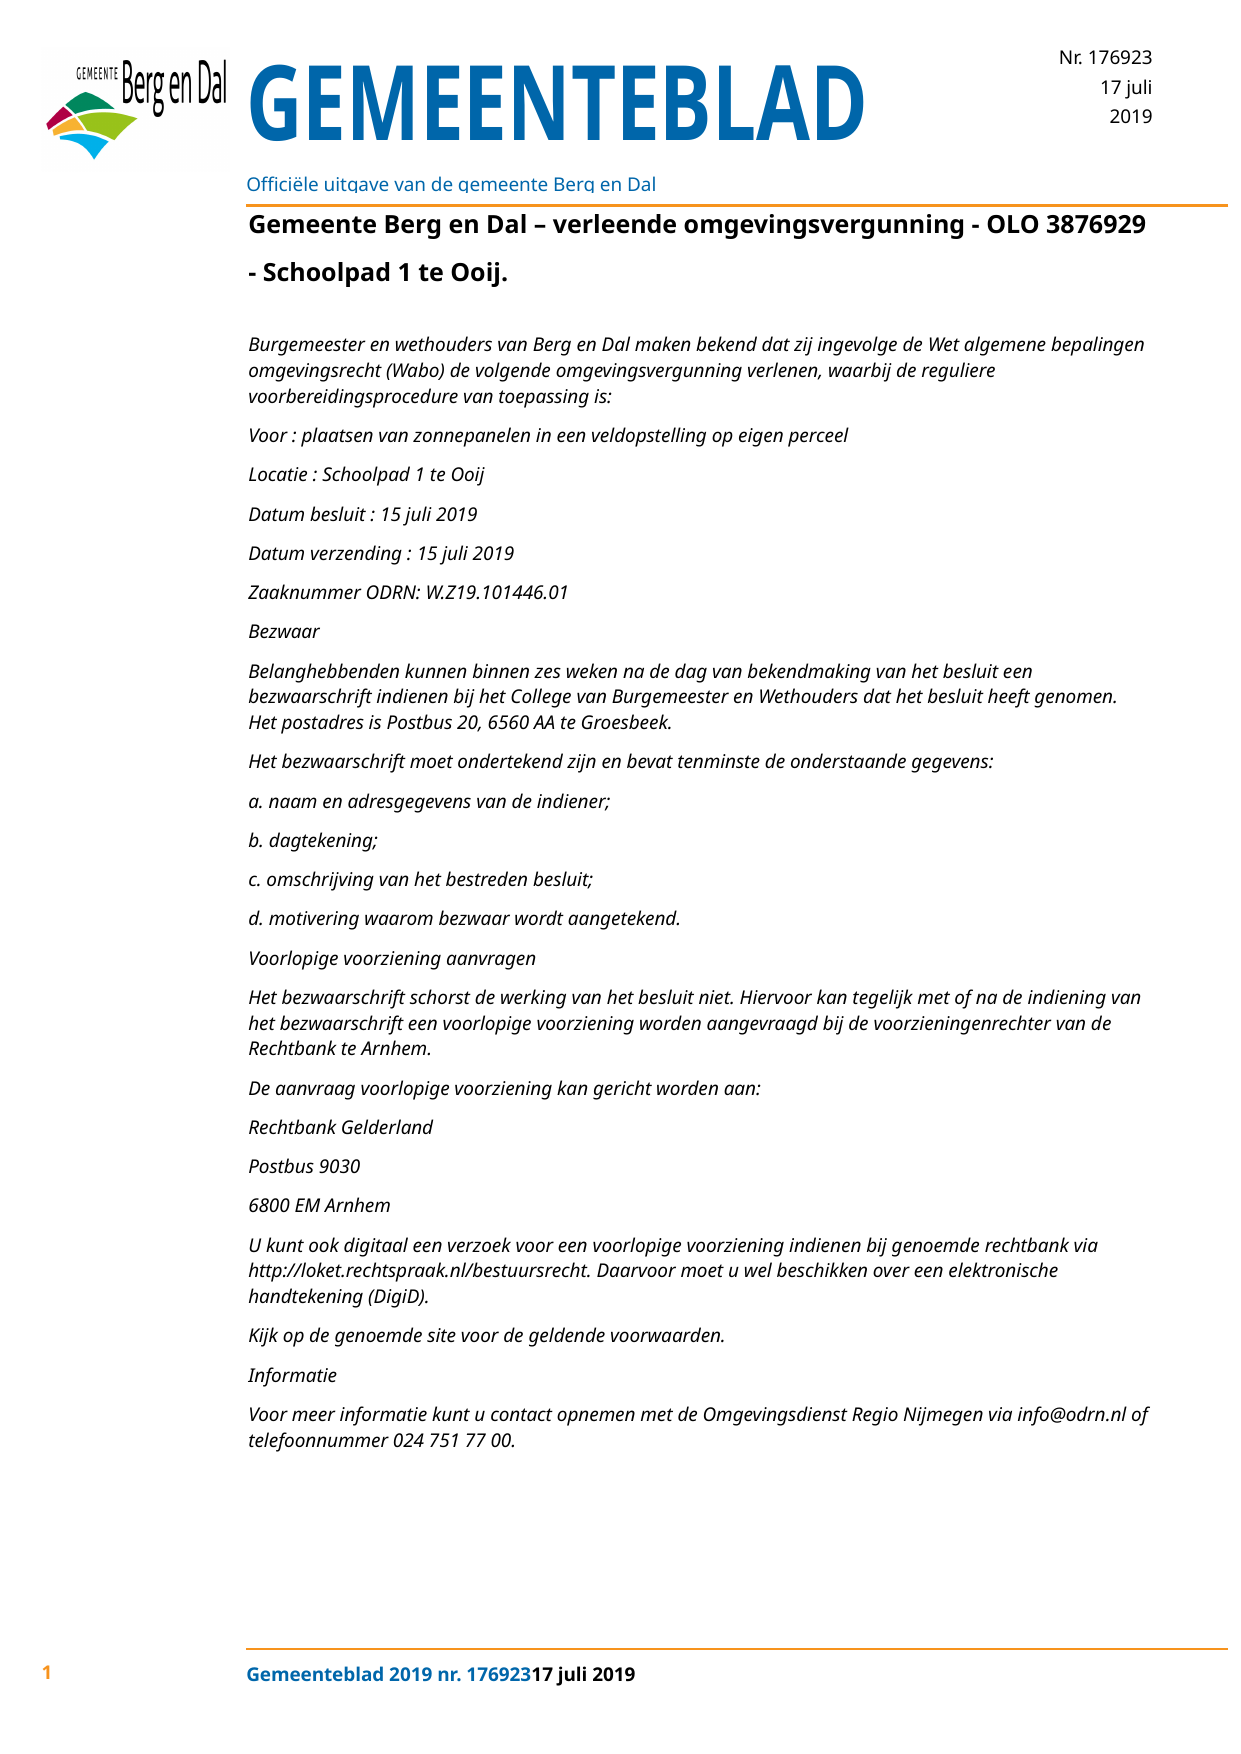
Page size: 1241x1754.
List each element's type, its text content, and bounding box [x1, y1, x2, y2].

picture [41, 47, 231, 172]
text Het bezwaarschrift schorst de werking van het besluit niet. Hiervoor kan tegelijk met of na de indiening van het bezwaarschrift een voorlopige voorziening worden aangevraagd bij de voorzieningenrechter van de Rechtbank te Arnhem. [248, 984, 1152, 1061]
text a. naam en adresgegevens van de indiener; [248, 788, 1152, 813]
text Burgemeester en wethouders van Berg en Dal maken bekend dat zij ingevolge de Wet algemene bepalingen omgevingsrecht (Wabo) de volgende omgevingsvergunning verlenen, waarbij de reguliere voorbereidingsprocedure van toepassing is: [248, 331, 1152, 409]
text De aanvraag voorlopige voorziening kan gericht worden aan: [248, 1075, 1152, 1101]
text Postbus 9030 [248, 1153, 1152, 1179]
text Het bezwaarschrift moet ondertekend zijn en bevat tenminste de onderstaande gegevens: [248, 748, 1152, 774]
text Zaaknummer ODRN: W.Z19.101446.01 [248, 579, 1152, 605]
text Voor : plaatsen van zonnepanelen in een veldopstelling op eigen perceel [248, 422, 1152, 448]
text Voor meer informatie kunt u contact opnemen met de Omgevingsdienst Regio Nijmegen via info@odrn.nl of telefoonnummer 024 751 77 00. [248, 1401, 1152, 1453]
text d. motivering waarom bezwaar wordt aangetekend. [248, 906, 1152, 931]
text Belanghebbenden kunnen binnen zes weken na de dag van bekendmaking van het besluit een bezwaarschrift indienen bij het College van Burgemeester en Wethouders dat het besluit heeft genomen. Het postadres is Postbus 20, 6560 AA te Groesbeek. [248, 658, 1152, 735]
text Datum verzending : 15 juli 2019 [248, 540, 1152, 566]
text Rechtbank Gelderland [248, 1114, 1152, 1140]
text Locatie : Schoolpad 1 te Ooij [248, 461, 1152, 487]
text b. dagtekening; [248, 827, 1152, 853]
text U kunt ook digitaal een verzoek voor een voorlopige voorziening indienen bij genoemde rechtbank via http://loket.rechtspraak.nl/bestuursrecht. Daarvoor moet u wel beschikken over een elektronische handtekening (DigiD). [248, 1232, 1152, 1309]
text Gemeente Berg en Dal – verleende omgevingsvergunning - OLO 3876929 - Schoolpad 1 te Ooij. [248, 207, 1152, 288]
text Datum besluit : 15 juli 2019 [248, 501, 1152, 526]
text Informatie [248, 1362, 1152, 1388]
text Voorlopige voorziening aanvragen [248, 945, 1152, 971]
text Kijk op de genoemde site voor de geldende voorwaarden. [248, 1323, 1152, 1348]
text Bezwaar [248, 618, 1152, 644]
text c. omschrijving van het bestreden besluit; [248, 866, 1152, 892]
text 6800 EM Arnhem [248, 1193, 1152, 1218]
